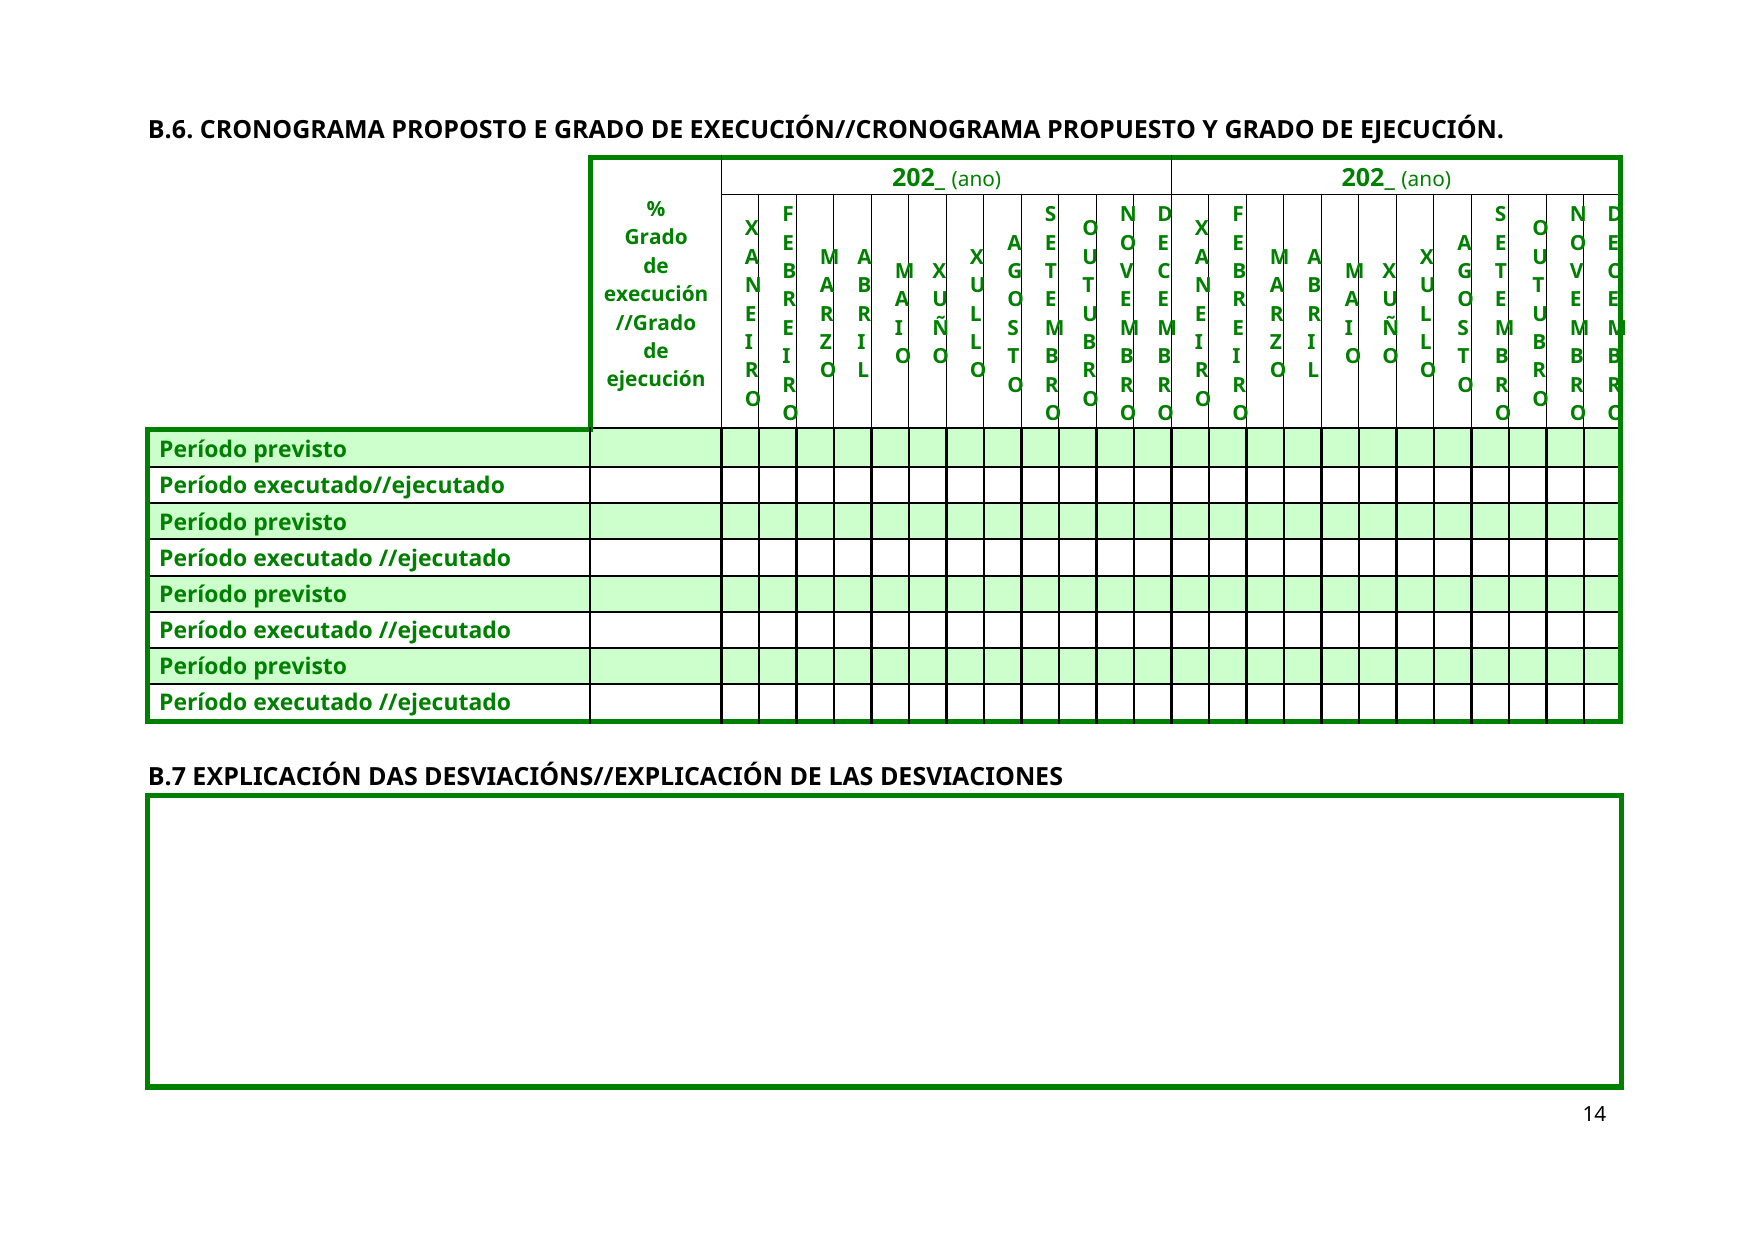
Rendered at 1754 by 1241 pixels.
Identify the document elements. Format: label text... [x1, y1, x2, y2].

table_cell [873, 540, 908, 574]
table_cell [1510, 577, 1545, 611]
table_cell [1285, 504, 1320, 538]
table_cell Período previsto [150, 504, 589, 538]
table_cell [1023, 613, 1058, 647]
table_cell [1210, 540, 1245, 574]
table_cell [948, 504, 983, 538]
table_cell [985, 685, 1020, 719]
table_cell [1135, 429, 1170, 466]
table_header 202_ (ano) [1172, 160, 1618, 194]
table_header [148, 155, 588, 194]
table_cell [1360, 685, 1395, 719]
table_cell [1060, 577, 1095, 611]
table_cell ABRIL [1284, 195, 1321, 427]
table_cell [591, 504, 720, 538]
table_cell XUÑO [909, 195, 946, 427]
table_cell [723, 504, 758, 538]
table_cell [835, 685, 870, 719]
table_cell [1398, 468, 1433, 502]
table_header [150, 798, 1619, 1084]
table_cell [1135, 540, 1170, 574]
table_cell AGOSTO [1434, 195, 1471, 427]
table_cell [1285, 468, 1320, 502]
table_cell [1323, 613, 1358, 647]
table_cell [1473, 504, 1508, 538]
table_cell [723, 429, 758, 466]
table_cell [1510, 429, 1545, 466]
table_cell Período executado //ejecutado [150, 540, 589, 574]
table_cell [1585, 504, 1618, 538]
table_cell [1060, 540, 1095, 574]
table_cell [723, 649, 758, 683]
table_cell [760, 577, 795, 611]
table_cell [723, 613, 758, 647]
table_cell [1548, 468, 1583, 502]
table_cell [1323, 540, 1358, 574]
table_cell [1510, 504, 1545, 538]
table_cell [835, 429, 870, 466]
table_cell [1098, 504, 1133, 538]
table_cell [948, 429, 983, 466]
table_cell [1023, 504, 1058, 538]
table_cell [1023, 468, 1058, 502]
table_cell [948, 649, 983, 683]
table_cell [1135, 504, 1170, 538]
table_cell Período previsto [150, 432, 589, 466]
table_cell [910, 429, 945, 466]
table_cell [948, 613, 983, 647]
table_cell [873, 685, 908, 719]
table_cell [1548, 649, 1583, 683]
table_cell [1060, 613, 1095, 647]
table_cell [873, 429, 908, 466]
table_cell [1060, 504, 1095, 538]
table_cell [873, 649, 908, 683]
table_cell [1548, 504, 1583, 538]
table_cell [1135, 685, 1170, 719]
table_cell [1285, 429, 1320, 466]
table_cell [1248, 504, 1283, 538]
table_cell [1473, 577, 1508, 611]
table_cell [1023, 540, 1058, 574]
table_cell SETEMBRO [1022, 195, 1058, 427]
table_cell [1398, 613, 1433, 647]
table_cell Período previsto [150, 577, 589, 611]
table_cell [760, 504, 795, 538]
table_cell [1135, 468, 1170, 502]
table_cell [1435, 540, 1470, 574]
table_cell [1285, 685, 1320, 719]
table_cell [798, 649, 833, 683]
table_cell MAIO [1322, 195, 1358, 427]
table_cell [1585, 685, 1618, 719]
table_cell AGOSTO [984, 195, 1021, 427]
table_cell [1098, 613, 1133, 647]
table_cell [1323, 685, 1358, 719]
table_cell NOVEMBRO [1547, 195, 1583, 427]
table_cell XULLO [947, 195, 983, 427]
table_cell [1173, 429, 1208, 466]
table_cell [1285, 613, 1320, 647]
table_cell [760, 649, 795, 683]
table_cell [1435, 577, 1470, 611]
table_cell [1360, 649, 1395, 683]
table_cell [1173, 649, 1208, 683]
table_cell Período executado//ejecutado [150, 468, 589, 502]
table_cell XUÑO [1359, 195, 1396, 427]
table_cell [798, 577, 833, 611]
table_cell [1285, 649, 1320, 683]
table_cell [948, 468, 983, 502]
table_cell [1360, 540, 1395, 574]
table_cell [1473, 429, 1508, 466]
table_cell [798, 540, 833, 574]
table_cell [1585, 649, 1618, 683]
table_cell [798, 468, 833, 502]
table_cell [1398, 504, 1433, 538]
table_cell [591, 577, 720, 611]
table_cell [985, 577, 1020, 611]
table_cell FEBREIRO [759, 195, 796, 427]
table_cell [1248, 613, 1283, 647]
table_cell [1285, 540, 1320, 574]
table_cell [1510, 540, 1545, 574]
table_cell OUTUBRO [1059, 195, 1096, 427]
table_cell [1210, 685, 1245, 719]
table_cell [723, 540, 758, 574]
table_cell [1398, 540, 1433, 574]
table_cell [1360, 429, 1395, 466]
table_cell [1248, 429, 1283, 466]
table_cell [1548, 429, 1583, 466]
table_cell [1135, 613, 1170, 647]
table_header % Grado de execución//Grado de ejecución [593, 160, 721, 427]
table_cell [1360, 613, 1395, 647]
table_cell [760, 540, 795, 574]
table_cell [1098, 540, 1133, 574]
table_cell [1248, 540, 1283, 574]
table_cell [1210, 577, 1245, 611]
table_cell ABRIL [834, 195, 871, 427]
table_cell [760, 468, 795, 502]
table_cell [1585, 540, 1618, 574]
table_cell [835, 540, 870, 574]
table_cell [1135, 649, 1170, 683]
table_cell [1548, 540, 1583, 574]
table_cell [1060, 649, 1095, 683]
table_cell [1023, 685, 1058, 719]
table_cell Período executado //ejecutado [150, 613, 589, 647]
table_cell [1435, 504, 1470, 538]
table_cell [1473, 468, 1508, 502]
table_cell [985, 540, 1020, 574]
table_cell [835, 649, 870, 683]
table_cell [1435, 649, 1470, 683]
table_cell [723, 577, 758, 611]
table_cell [1210, 613, 1245, 647]
table_cell [1173, 613, 1208, 647]
table_cell [1248, 577, 1283, 611]
table_cell FEBREIRO [1209, 195, 1246, 427]
table_cell [910, 540, 945, 574]
table_cell [873, 613, 908, 647]
table_cell [1248, 649, 1283, 683]
table_cell [1285, 577, 1320, 611]
table_cell [1510, 685, 1545, 719]
table_cell [948, 685, 983, 719]
table_cell [591, 649, 720, 683]
table_cell [1585, 468, 1618, 502]
table_cell [1210, 504, 1245, 538]
table_cell [1173, 577, 1208, 611]
table_cell [760, 429, 795, 466]
table_cell [1173, 540, 1208, 574]
table_cell [591, 613, 720, 647]
table_cell [1435, 468, 1470, 502]
table_cell [910, 685, 945, 719]
table_cell [760, 613, 795, 647]
table_cell [1323, 649, 1358, 683]
table_header 202_ (ano) [722, 160, 1171, 194]
table_cell [1098, 577, 1133, 611]
table_cell DECEMBRO [1134, 195, 1171, 427]
table_cell [1060, 468, 1095, 502]
table_cell [910, 649, 945, 683]
table_cell [835, 577, 870, 611]
table_cell [1135, 577, 1170, 611]
table_cell [948, 540, 983, 574]
table_cell [873, 577, 908, 611]
table_cell NOVEMBRO [1097, 195, 1133, 427]
table_cell [1098, 649, 1133, 683]
table_cell MAIO [872, 195, 908, 427]
table_cell Período executado //ejecutado [150, 685, 589, 719]
table_cell [1510, 613, 1545, 647]
table_cell [1585, 577, 1618, 611]
table_cell [1323, 577, 1358, 611]
table_cell [798, 613, 833, 647]
table_cell [1323, 468, 1358, 502]
table_cell [1098, 685, 1133, 719]
table_cell [1510, 468, 1545, 502]
table_cell [1060, 429, 1095, 466]
table_cell DECEMBRO [1584, 195, 1618, 427]
table_cell [1548, 613, 1583, 647]
table_cell XANEIRO [1172, 195, 1208, 427]
table_cell [798, 685, 833, 719]
table_cell [1098, 468, 1133, 502]
table_cell [1473, 540, 1508, 574]
table_cell [723, 468, 758, 502]
table_cell [985, 649, 1020, 683]
table_cell SETEMBRO [1472, 195, 1508, 427]
table_cell [1023, 429, 1058, 466]
table_cell [1323, 504, 1358, 538]
table_cell [1585, 613, 1618, 647]
table_cell [985, 429, 1020, 466]
table_cell [910, 504, 945, 538]
table_cell [1173, 685, 1208, 719]
table_cell [798, 504, 833, 538]
table_cell [835, 504, 870, 538]
table_cell [1510, 649, 1545, 683]
table_cell [723, 685, 758, 719]
table_cell [948, 577, 983, 611]
table_cell [985, 468, 1020, 502]
table_cell [1398, 429, 1433, 466]
table_cell [985, 613, 1020, 647]
table_cell [1473, 649, 1508, 683]
table_cell [1548, 685, 1583, 719]
table_cell [1435, 613, 1470, 647]
table_cell [873, 468, 908, 502]
text B.7 EXPLICACIÓN DAS DESVIACIÓNS//EXPLICACIÓN DE LAS DESVIACIONES [148, 758, 1606, 792]
table_cell [1548, 577, 1583, 611]
table_cell [1398, 577, 1433, 611]
table_cell [1060, 685, 1095, 719]
table_cell XULLO [1397, 195, 1433, 427]
table_cell [1173, 504, 1208, 538]
table_cell XANEIRO [722, 195, 758, 427]
table_cell [1023, 577, 1058, 611]
table_cell [1323, 429, 1358, 466]
table_cell [1435, 685, 1470, 719]
table_cell [1360, 577, 1395, 611]
table_cell [1248, 685, 1283, 719]
table_cell [1398, 685, 1433, 719]
table_cell [1585, 429, 1618, 466]
table_cell [1173, 468, 1208, 502]
table_cell [1473, 685, 1508, 719]
table_cell [1098, 429, 1133, 466]
table_cell [760, 685, 795, 719]
table_cell MARZO [1247, 195, 1283, 427]
table_cell [1210, 649, 1245, 683]
text B.6. CRONOGRAMA PROPOSTO E GRADO DE EXECUCIÓN//CRONOGRAMA PROPUESTO Y GRADO DE EJECUCIÓN. [148, 112, 1606, 146]
table_cell [1210, 468, 1245, 502]
table_cell [985, 504, 1020, 538]
table_cell [873, 504, 908, 538]
table_cell MARZO [797, 195, 833, 427]
table_cell [910, 577, 945, 611]
table_cell [910, 613, 945, 647]
table_cell [591, 540, 720, 574]
table_cell [835, 468, 870, 502]
table_cell [591, 685, 720, 719]
table_cell [798, 429, 833, 466]
table_cell [1360, 504, 1395, 538]
table_cell [1473, 613, 1508, 647]
table_cell [1360, 468, 1395, 502]
table_cell [591, 468, 720, 502]
table_cell [1398, 649, 1433, 683]
table_cell [1023, 649, 1058, 683]
table_cell [148, 194, 588, 427]
table_cell [910, 468, 945, 502]
table_cell [1435, 429, 1470, 466]
table_cell [1248, 468, 1283, 502]
table_cell [591, 429, 720, 466]
table_cell [1210, 429, 1245, 466]
table_cell OUTUBRO [1509, 195, 1546, 427]
table_cell Período previsto [150, 649, 589, 683]
table_cell [835, 613, 870, 647]
